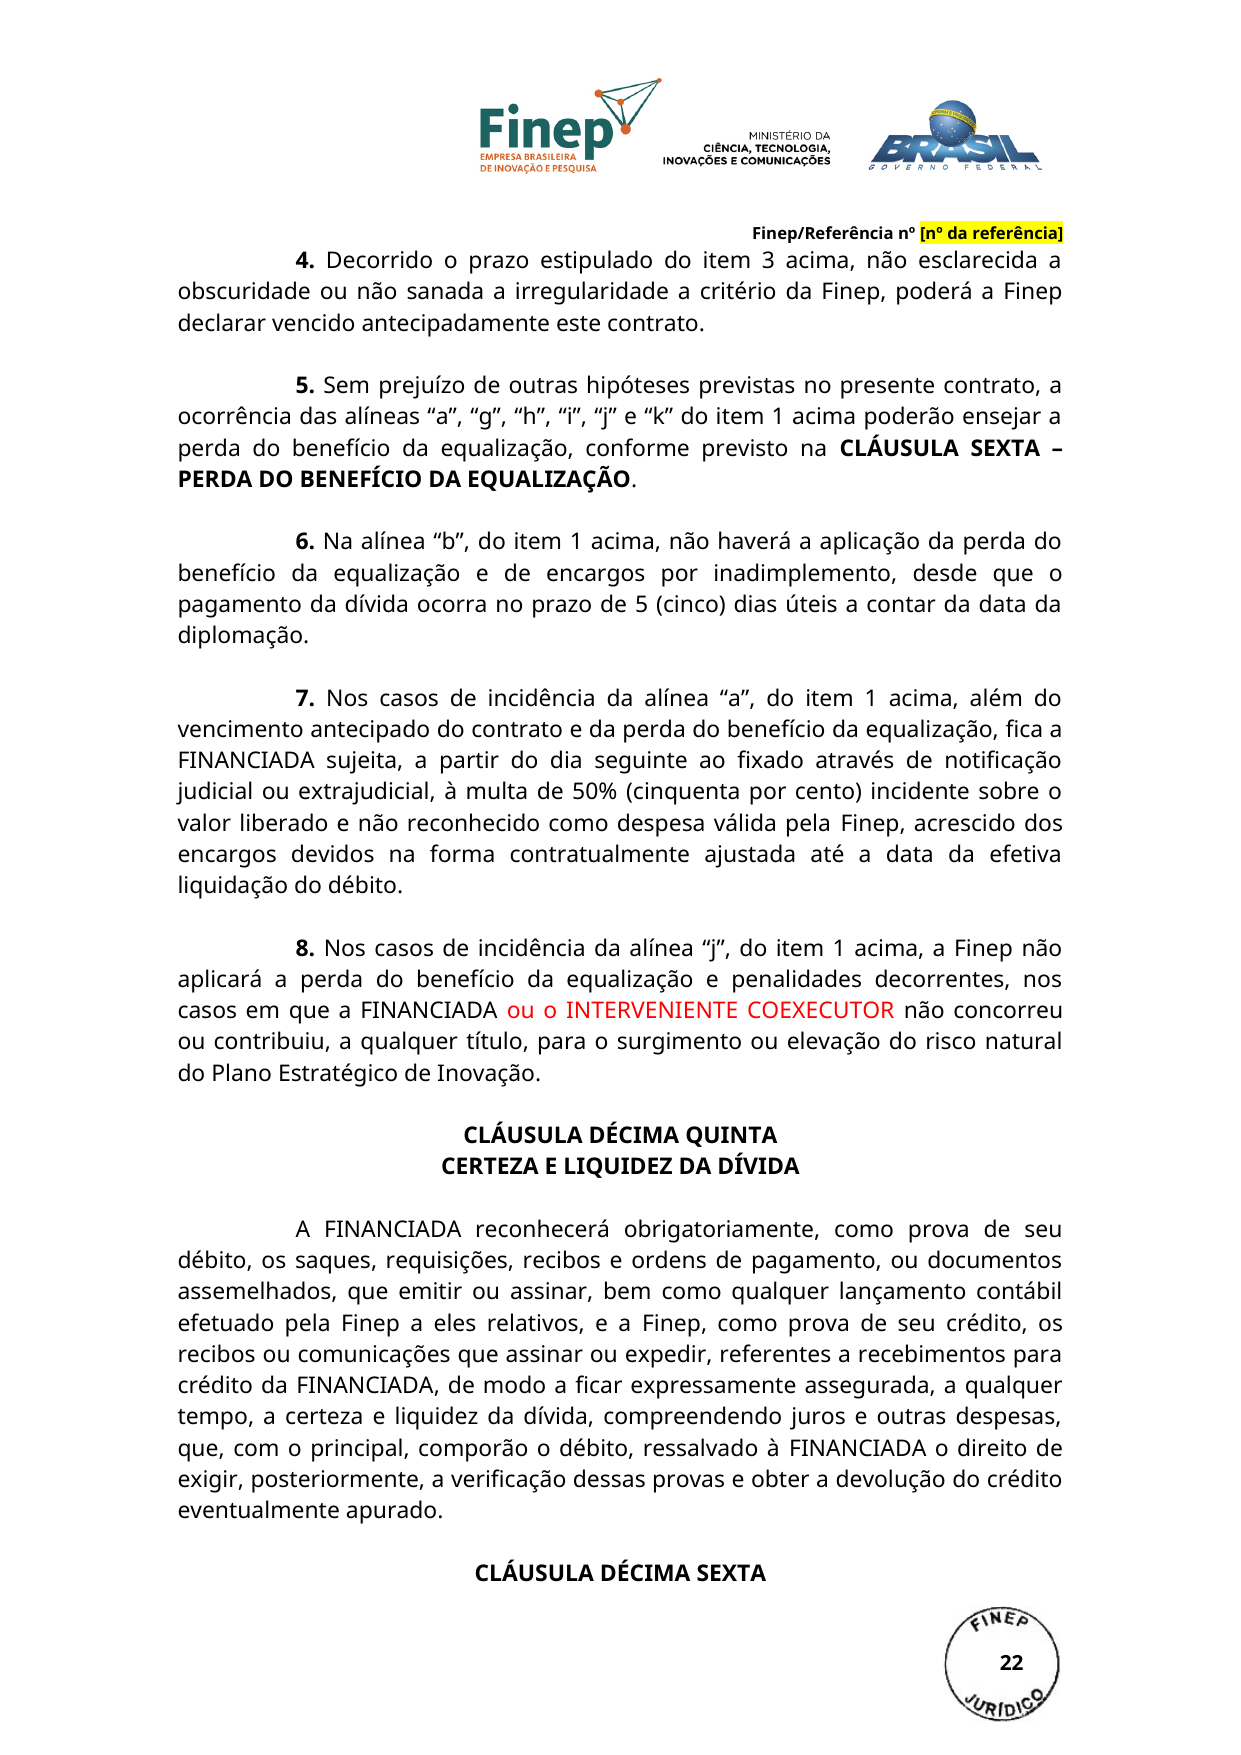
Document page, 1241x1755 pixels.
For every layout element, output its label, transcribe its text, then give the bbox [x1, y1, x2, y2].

subtitle CERTEZA E LIQUIDEZ DA DÍVIDA [177, 1150, 1063, 1182]
text A FINANCIADA reconhecerá obrigatoriamente, como prova de seu débito, os saques, requisições, recibos e ordens de pagamento, ou documentos assemelhados, que emitir ou assinar, bem como qualquer lançamento contábil efetuado pela Finep a eles relativos, e a Finep, como prova de seu crédito, os recibos ou comunicações que assinar ou expedir, referentes a recebimentos para crédito da FINANCIADA, de modo a ficar expressamente assegurada, a qualquer tempo, a certeza e liquidez da dívida, compreendendo juros e outras despesas, que, com o principal, comporão o débito, ressalvado à FINANCIADA o direito de exigir, posteriormente, a verificação dessas provas e obter a devolução do crédito eventualmente apurado. [177, 1213, 1063, 1525]
text 4. Decorrido o prazo estipulado do item 3 acima, não esclarecida a obscuridade ou não sanada a irregularidade a critério da Finep, poderá a Finep declarar vencido antecipadamente este contrato. [177, 244, 1063, 338]
text 8. Nos casos de incidência da alínea “j”, do item 1 acima, a Finep não aplicará a perda do benefício da equalização e penalidades decorrentes, nos casos em que a FINANCIADA ou o INTERVENIENTE COEXECUTOR não concorreu ou contribuiu, a qualquer título, para o surgimento ou elevação do risco natural do Plano Estratégico de Inovação. [177, 932, 1063, 1088]
text 6. Na alínea “b”, do item 1 acima, não haverá a aplicação da perda do benefício da equalização e de encargos por inadimplemento, desde que o pagamento da dívida ocorra no prazo de 5 (cinco) dias úteis a contar da data da diplomação. [177, 525, 1063, 650]
text CLÁUSULA DÉCIMA QUINTA [177, 1119, 1063, 1150]
text 5. Sem prejuízo de outras hipóteses previstas no presente contrato, a ocorrência das alíneas “a”, “g”, “h”, “i”, “j” e “k” do item 1 acima poderão ensejar a perda do benefício da equalização, conforme previsto na CLÁUSULA SEXTA – PERDA DO BENEFÍCIO DA EQUALIZAÇÃO. [177, 369, 1063, 494]
text 7. Nos casos de incidência da alínea “a”, do item 1 acima, além do vencimento antecipado do contrato e da perda do benefício da equalização, fica a FINANCIADA sujeita, a partir do dia seguinte ao fixado através de notificação judicial ou extrajudicial, à multa de 50% (cinquenta por cento) incidente sobre o valor liberado e não reconhecido como despesa válida pela Finep, acrescido dos encargos devidos na forma contratualmente ajustada até a data da efetiva liquidação do débito. [177, 682, 1063, 900]
text CLÁUSULA DÉCIMA SEXTA [177, 1557, 1063, 1588]
